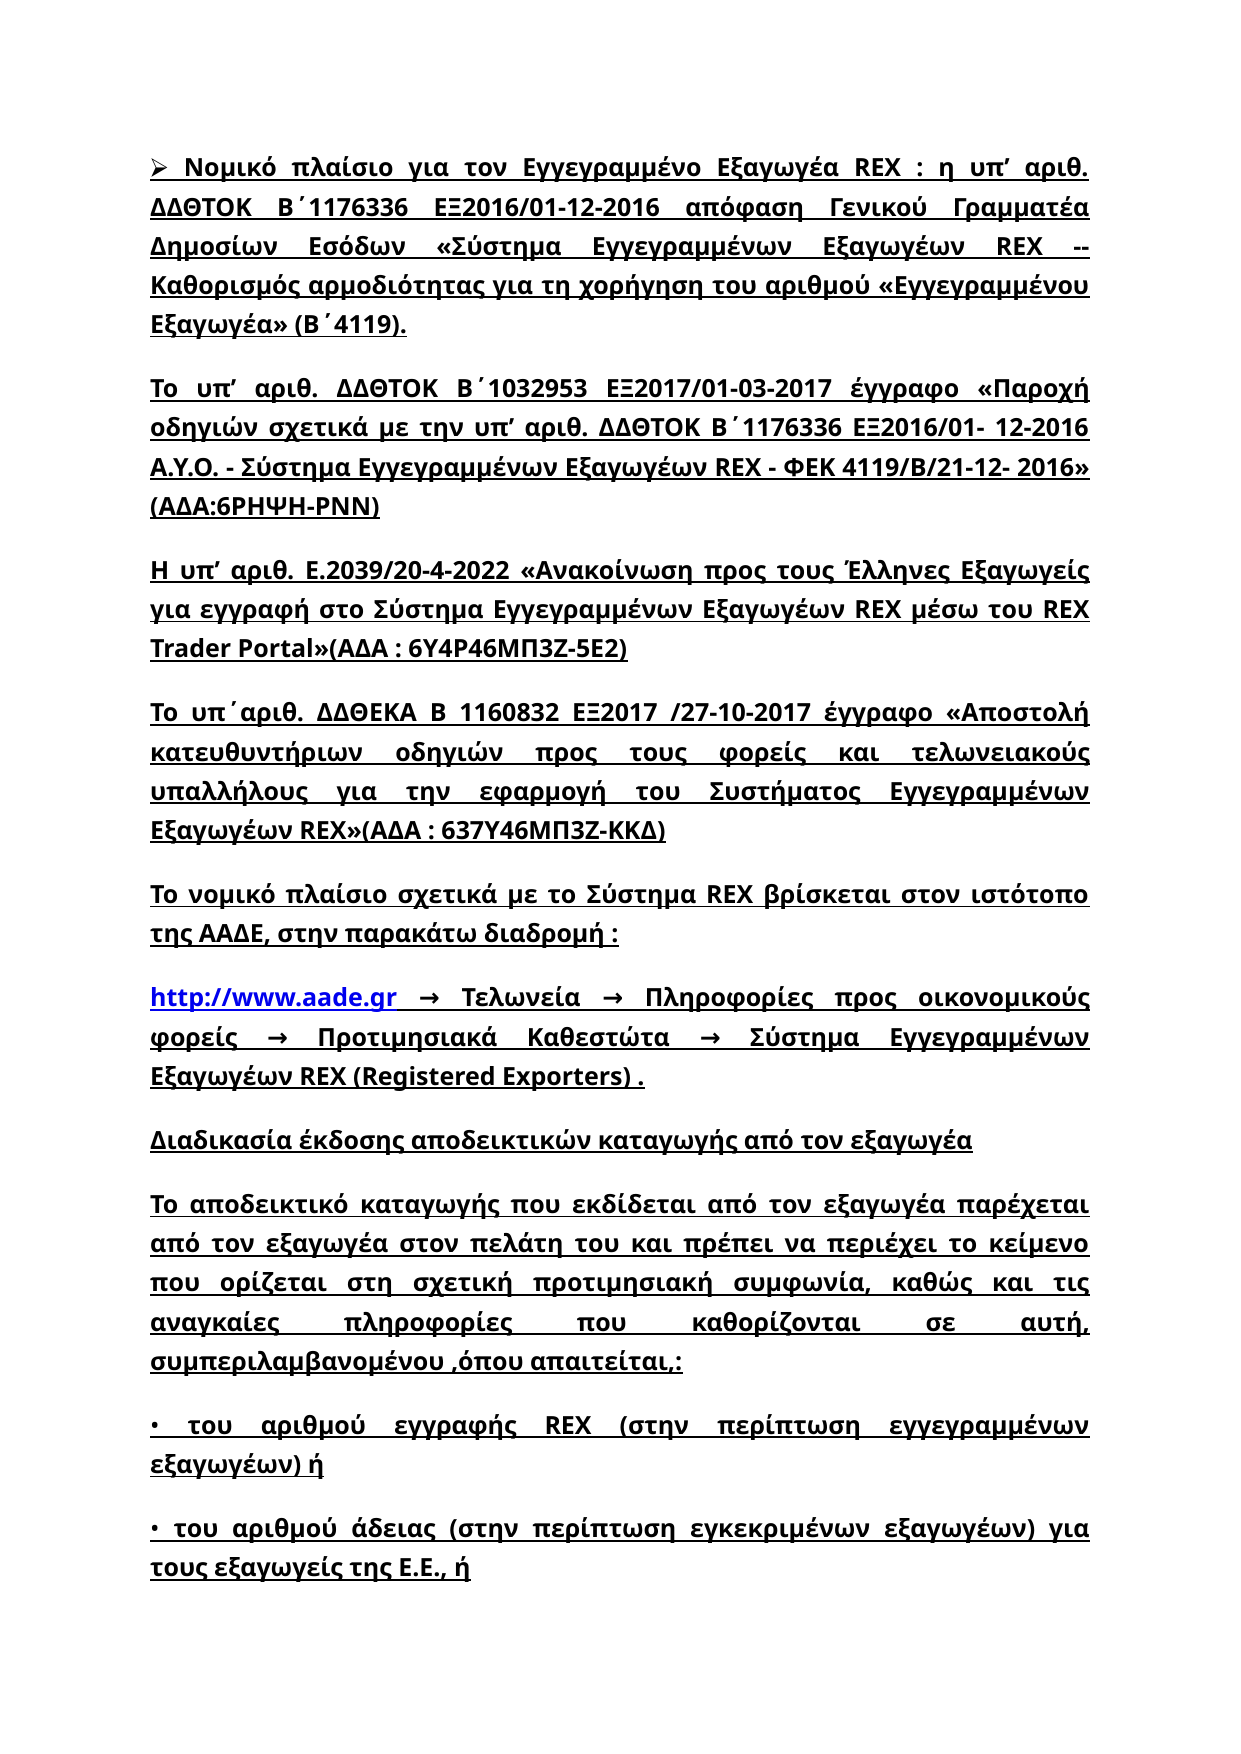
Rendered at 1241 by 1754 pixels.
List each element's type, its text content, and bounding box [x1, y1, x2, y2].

text για εγγραφή στο Σύστημα Εγγεγραμμένων Εξαγωγέων REX μέσω του REX [150, 583, 1090, 621]
text Δημοσίων Εσόδων «Σύστημα Εγγεγραμμένων Εξαγωγέων REX [150, 220, 1090, 257]
text φορείς → Προτιμησιακά Καθεστώτα → Σύστημα Εγγεγραμμένων [150, 1011, 1090, 1048]
text Η υπ’ αριθ. Ε.2039/20-4-2022 «Ανακοίνωση προς τους Έλληνες Εξαγωγείς [150, 552, 1090, 581]
text της ΑΑΔΕ, στην παρακάτω διαδρομή : [150, 907, 1090, 950]
text http://www.aade.gr → Τελωνεία → Πληροφορίες προς οικονομικούς [150, 980, 1090, 1009]
text υπαλλήλους για την εφαρμογή του Συστήματος Εγγεγραμμένων [150, 765, 1090, 802]
text • του αριθμού άδειας (στην περίπτωση εγκεκριμένων εξαγωγέων) για [150, 1511, 1090, 1540]
text Εξαγωγέων REX (Registered Exporters) . [150, 1050, 1090, 1092]
text Εξαγωγέων REX»(ΑΔΑ : 637Υ46ΜΠ3Ζ-ΚΚΔ) [150, 804, 1090, 847]
text αναγκαίες πληροφορίες που καθορίζονται σε αυτή, [150, 1296, 1090, 1333]
text Εξαγωγέα» (Β΄4119). [150, 298, 1090, 341]
text από τον εξαγωγέα στον πελάτη του και πρέπει να περιέχει το κείμενο [150, 1217, 1090, 1255]
text οδηγιών σχετικά με την υπ’ αριθ. ΔΔΘΤΟΚ Β΄1176336 ΕΞ2016/01- 12-2016 [150, 402, 1090, 439]
text κατευθυντήριων οδηγιών προς τους φορείς και τελωνειακούς [150, 726, 1090, 763]
text Α.Υ.Ο. - Σύστημα Εγγεγραμμένων Εξαγωγέων REX - ΦΕΚ 4119/Β/21-12- 2016» [150, 441, 1090, 478]
text ⮚ Νομικό πλαίσιο για τον Εγγεγραμμένο Εξαγωγέα REX : η υπ’ αριθ. ΔΔΘΤΟΚ Β΄1176336 ΕΞ2016/01-12-2016 απόφαση Γενικού Γραμματέα [150, 150, 1090, 218]
text Το υπ’ αριθ. ΔΔΘΤΟΚ Β΄1032953 ΕΞ2017/01-03-2017 έγγραφο «Παροχή [150, 371, 1090, 400]
text (ΑΔΑ:6ΡΗΨΗ-ΡΝΝ) [150, 480, 1090, 522]
text • του αριθμού εγγραφής REX (στην περίπτωση εγγεγραμμένων [150, 1407, 1090, 1436]
text Το αποδεικτικό καταγωγής που εκδίδεται από τον εξαγωγέα παρέχεται [150, 1187, 1090, 1216]
text Το υπ΄αριθ. ΔΔΘΕΚΑ Β 1160832 ΕΞ2017 /27-10-2017 έγγραφο «Αποστολή [150, 695, 1090, 724]
text εξαγωγέων) ή [150, 1438, 1090, 1481]
text που ορίζεται στη σχετική προτιμησιακή συμφωνία, καθώς και τις [150, 1257, 1090, 1294]
text Trader Portal»(ΑΔΑ : 6Υ4Ρ46ΜΠ3Ζ-5Ε2) [150, 622, 1090, 665]
text συμπεριλαμβανομένου ,όπου απαιτείται,: [150, 1335, 1090, 1377]
text -- Καθορισμός αρμοδιότητας για τη χορήγηση του αριθμού «Εγγεγραμμένου [150, 259, 1090, 296]
text τους εξαγωγείς της Ε.Ε., ή [150, 1542, 1090, 1584]
text Διαδικασία έκδοσης αποδεικτικών καταγωγής από τον εξαγωγέα [150, 1122, 1090, 1157]
text Το νομικό πλαίσιο σχετικά με τo Σύστημα REX βρίσκεται στον ιστότοπο [150, 877, 1090, 906]
